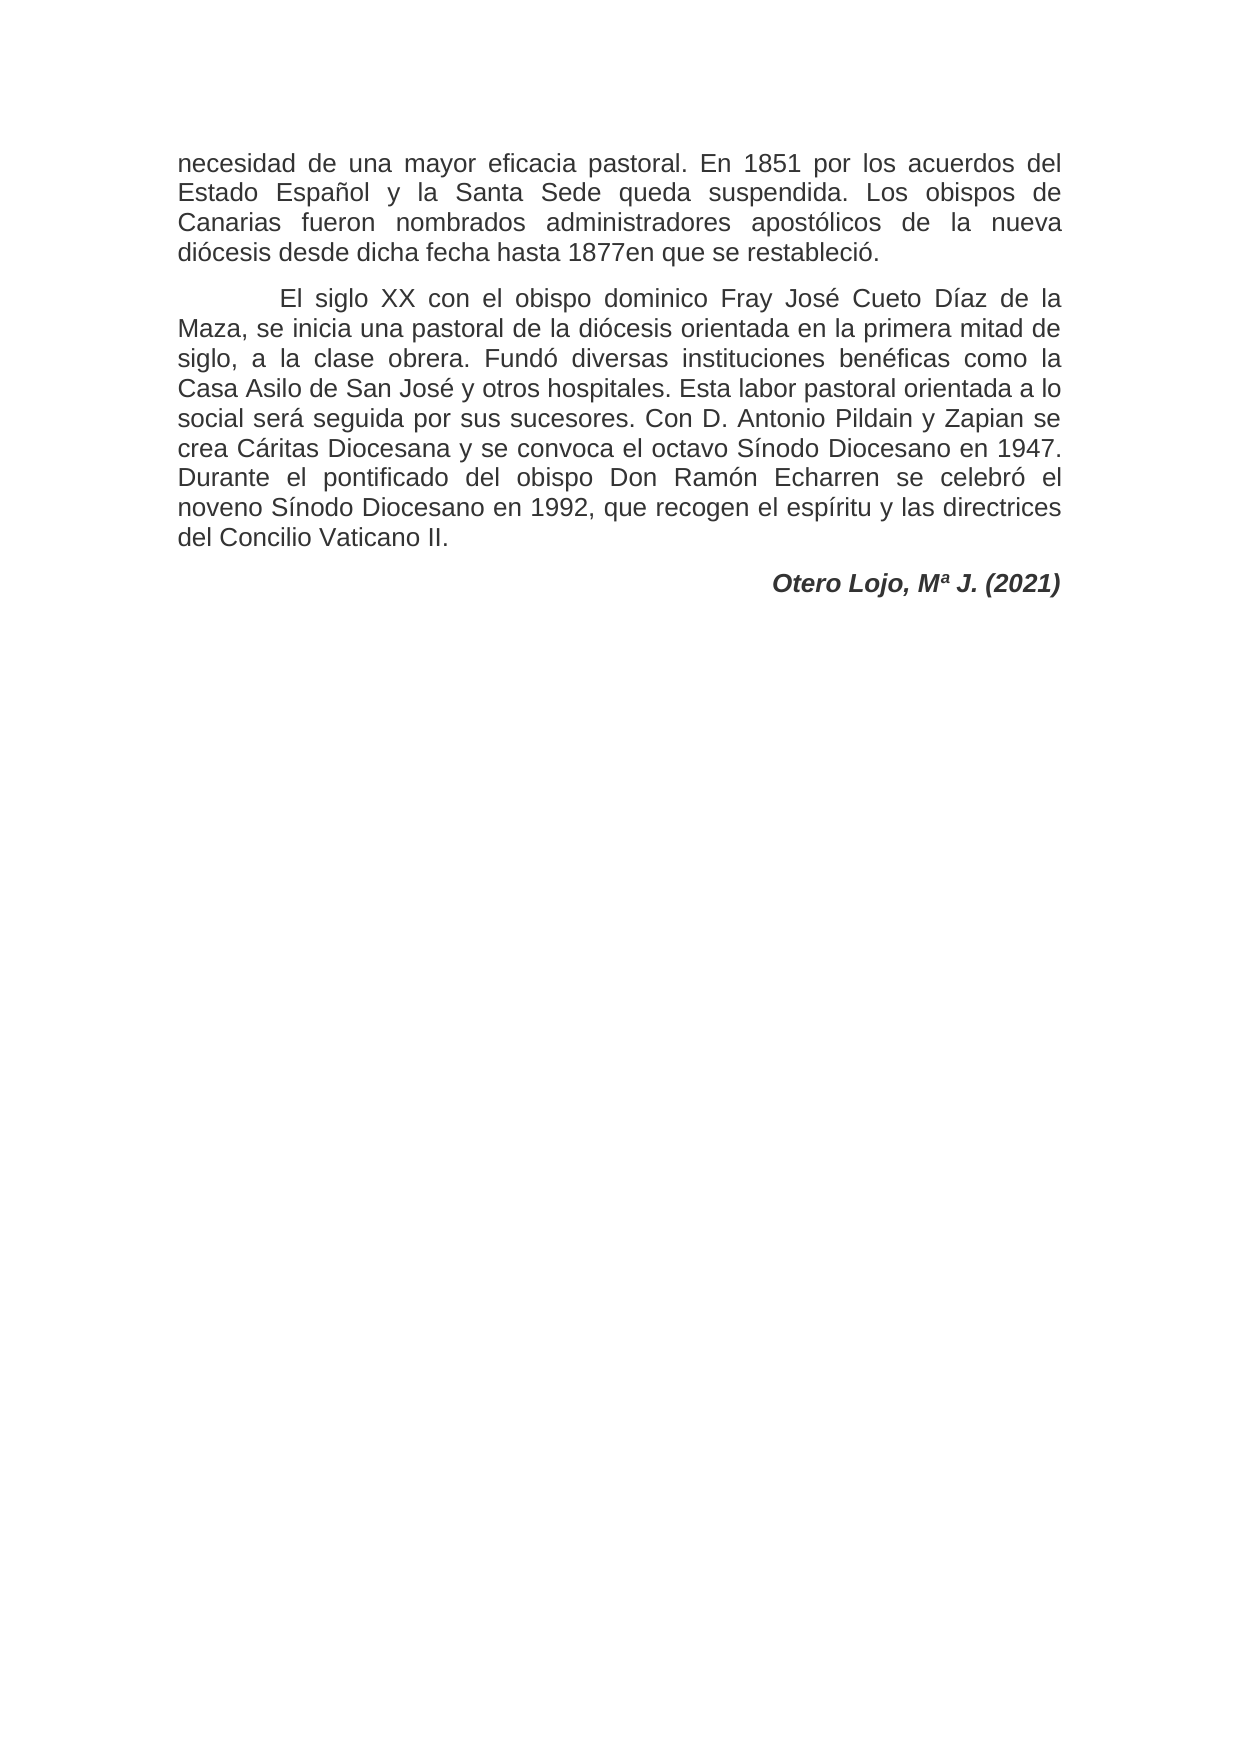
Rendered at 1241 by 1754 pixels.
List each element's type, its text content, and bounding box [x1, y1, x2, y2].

text El siglo XX con el obispo dominico Fray José Cueto Díaz de la Maza, se inicia una pastoral de la diócesis orientada en la primera mitad de siglo, a la clase obrera. Fundó diversas instituciones benéficas como la Casa Asilo de San José y otros hospitales. Esta labor pastoral orientada a lo social será seguida por sus sucesores. Con D. Antonio Pildain y Zapian se crea Cáritas Diocesana y se convoca el octavo Sínodo Diocesano en 1947. Durante el pontificado del obispo Don Ramón Echarren se celebró el noveno Sínodo Diocesano en 1992, que recogen el espíritu y las directrices del Concilio Vaticano II. [177, 283, 1063, 552]
text Otero Lojo, Mª J. (2021) [177, 568, 1063, 598]
text necesidad de una mayor eficacia pastoral. En 1851 por los acuerdos del Estado Español y la Santa Sede queda suspendida. Los obispos de Canarias fueron nombrados administradores apostólicos de la nueva diócesis desde dicha fecha hasta 1877en que se restableció. [177, 148, 1063, 267]
